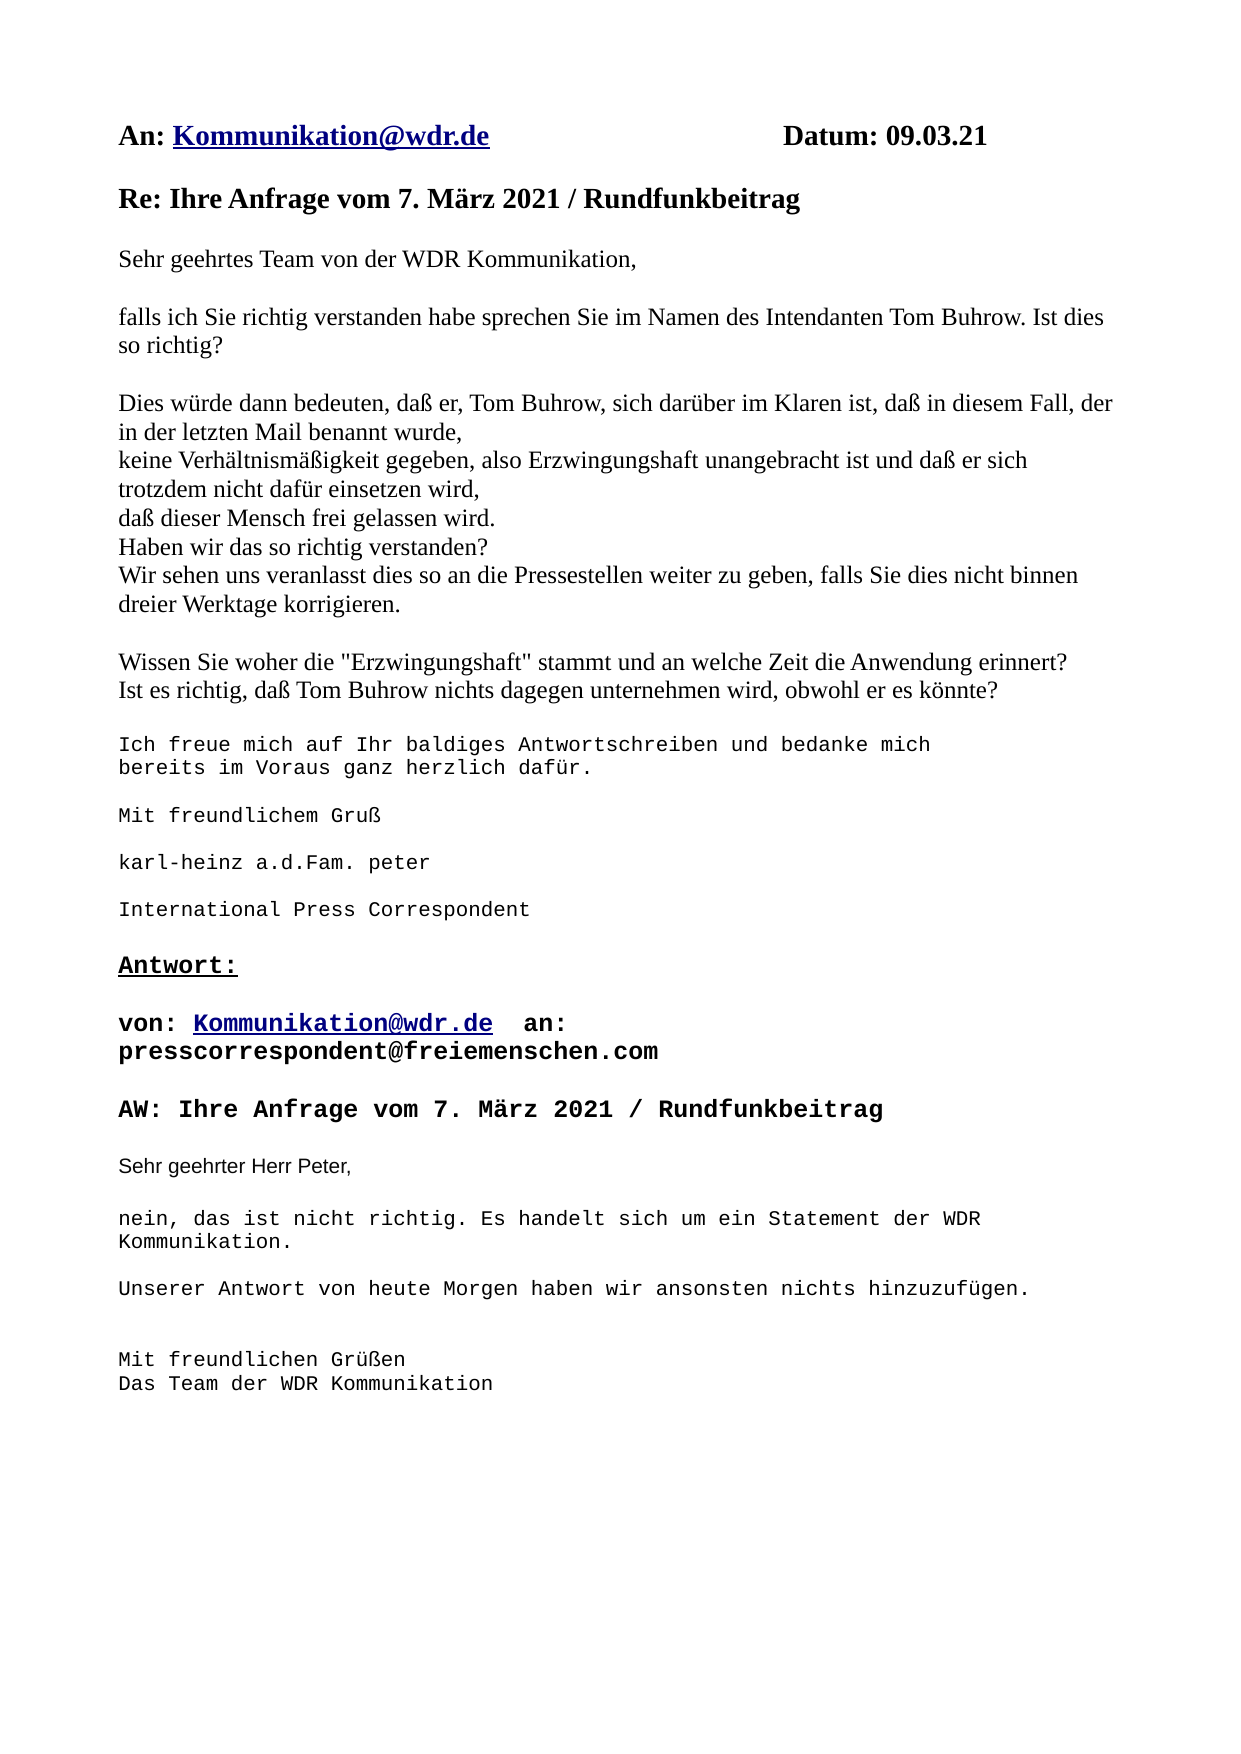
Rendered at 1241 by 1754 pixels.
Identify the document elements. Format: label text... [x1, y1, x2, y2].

text Sehr geehrtes Team von der WDR Kommunikation, falls ich Sie richtig verstanden habe sprechen Sie im Namen des Intendanten Tom Buhrow. Ist dies so richtig? Dies würde dann bedeuten, daß er, Tom Buhrow, sich darüber im Klaren ist, daß in diesem Fall, der in der letzten Mail benannt wurde, keine Verhältnismäßigkeit gegeben, also Erzwingungshaft unangebracht ist und daß er sich trotzdem nicht dafür einsetzen wird, daß dieser Mensch frei gelassen wird. Haben wir das so richtig verstanden? Wir sehen uns veranlasst dies so an die Pressestellen weiter zu geben, falls Sie dies nicht binnen dreier Werktage korrigieren. Wissen Sie woher die "Erzwingungshaft" stammt und an welche Zeit die Anwendung erinnert? Ist es richtig, daß Tom Buhrow nichts dagegen unternehmen wird, obwohl er es könnte? [118, 244, 1122, 704]
text nein, das ist nicht richtig. Es handelt sich um ein Statement der WDR Kommunikation. [118, 1207, 1122, 1255]
text An: Kommunikation@wdr.de Datum: 09.03.21 [118, 118, 1122, 152]
text AW: Ihre Anfrage vom 7. März 2021 / Rundfunkbeitrag [118, 1096, 1122, 1124]
text karl-heinz a.d.Fam. peter [118, 852, 1122, 876]
text Re: Ihre Anfrage vom 7. März 2021 / Rundfunkbeitrag [118, 181, 1122, 215]
text Mit freundlichem Gruß [118, 804, 1122, 828]
text Mit freundlichen Grüßen [118, 1349, 1122, 1373]
text Antwort: [118, 952, 1122, 981]
text Sehr geehrter Herr Peter, [118, 1154, 1122, 1178]
text Ich freue mich auf Ihr baldiges Antwortschreiben und bedanke mich [118, 734, 1122, 757]
text International Press Correspondent [118, 899, 1122, 923]
text von: Kommunikation@wdr.de an: presscorrespondent@freiemenschen.com [118, 1010, 1122, 1067]
text Unserer Antwort von heute Morgen haben wir ansonsten nichts hinzuzufügen. [118, 1278, 1122, 1302]
text bereits im Voraus ganz herzlich dafür. [118, 757, 1122, 781]
text Das Team der WDR Kommunikation [118, 1373, 1122, 1397]
